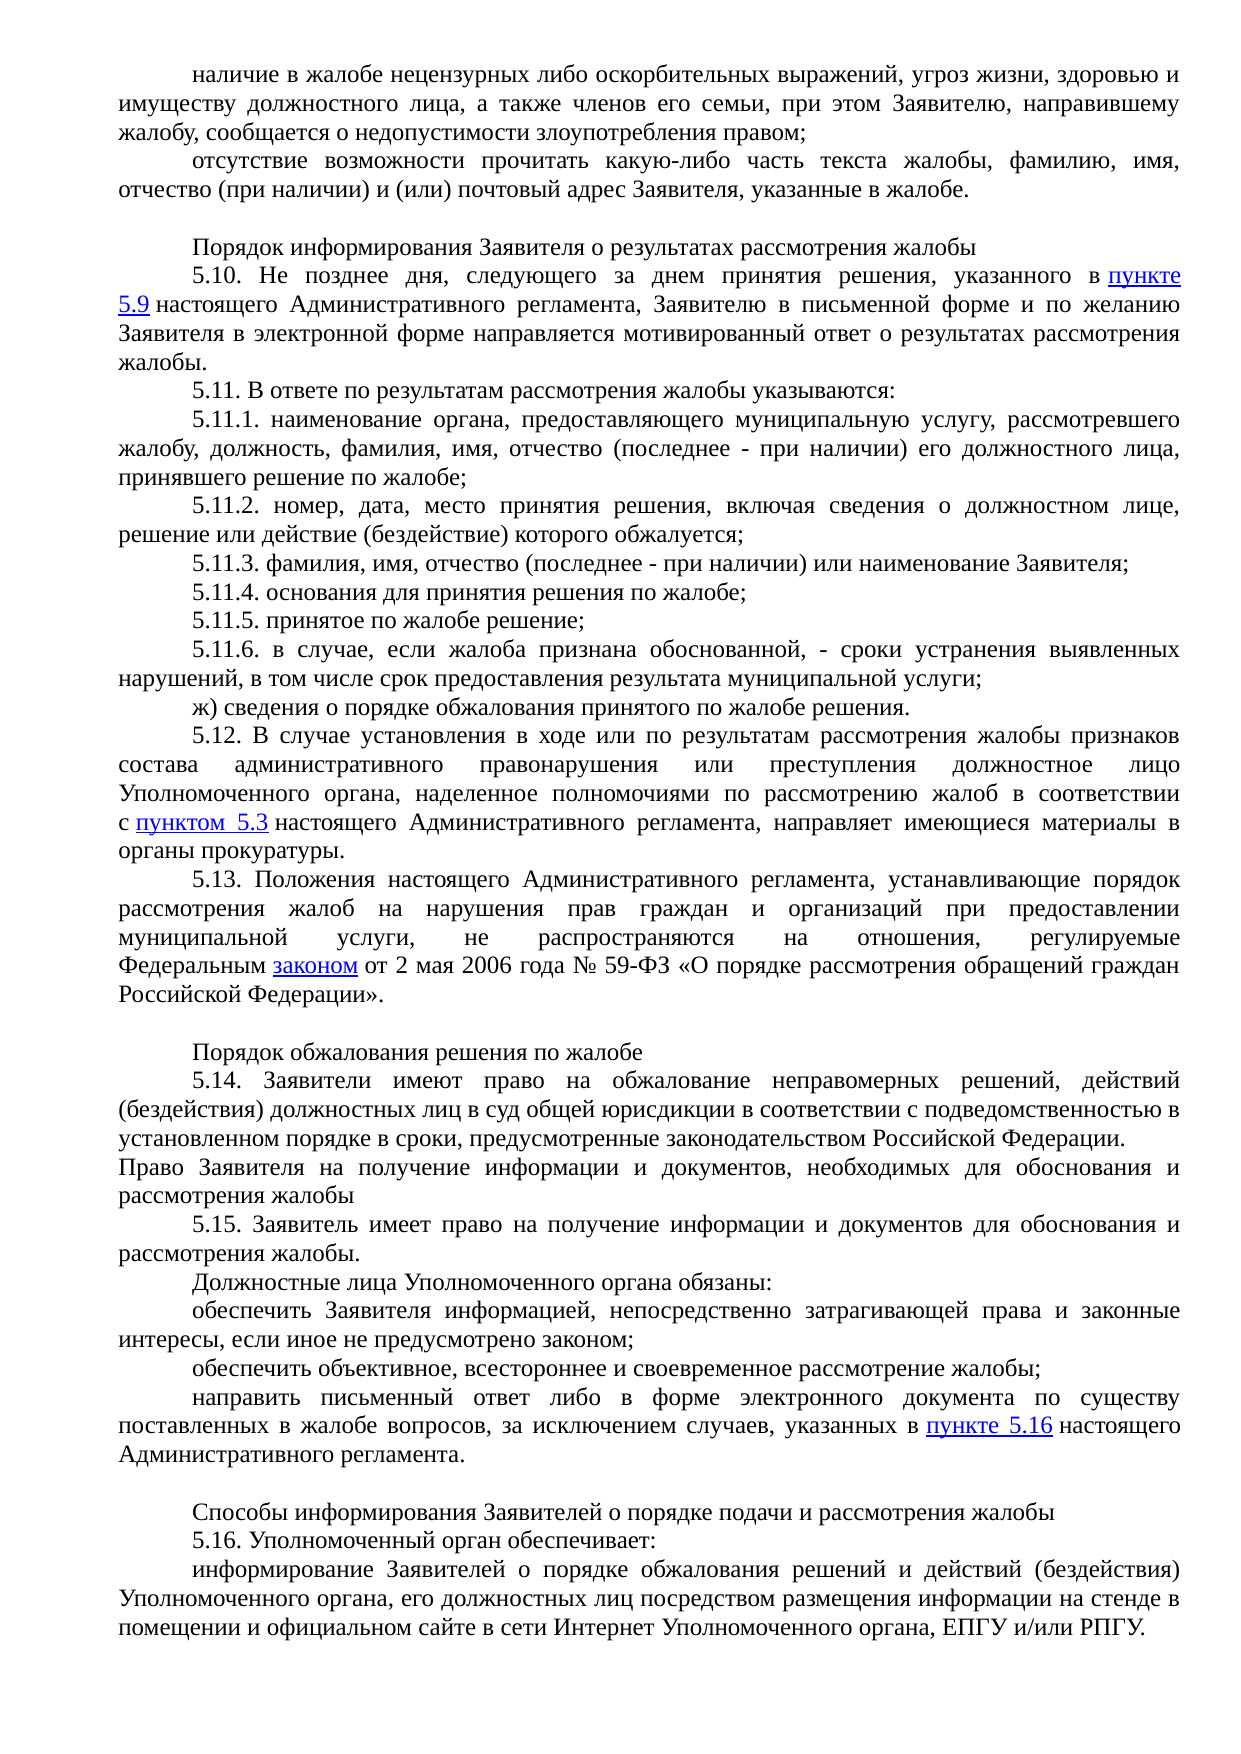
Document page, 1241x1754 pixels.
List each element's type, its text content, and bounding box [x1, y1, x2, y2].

text Должностные лица Уполномоченного органа обязаны: [118, 1267, 1181, 1295]
text направить письменный ответ либо в форме электронного документа по существу поставленных в жалобе вопросов, за исключением случаев, указанных в пункте 5.16 настоящего Административного регламента. [118, 1382, 1181, 1468]
text 5.11.3. фамилия, имя, отчество (последнее - при наличии) или наименование Заявителя; [118, 548, 1181, 577]
text информирование Заявителей о порядке обжалования решений и действий (бездействия) Уполномоченного органа, его должностных лиц посредством размещения информации на стенде в помещении и официальном сайте в сети Интернет Уполномоченного органа, ЕПГУ и/или РПГУ. [118, 1554, 1181, 1640]
text наличие в жалобе нецензурных либо оскорбительных выражений, угроз жизни, здоровью и имуществу должностного лица, а также членов его семьи, при этом Заявителю, направившему жалобу, сообщается о недопустимости злоупотребления правом; [118, 59, 1181, 145]
text 5.11.5. принятое по жалобе решение; [118, 605, 1181, 634]
text Способы информирования Заявителей о порядке подачи и рассмотрения жалобы [118, 1497, 1181, 1525]
text 5.13. Положения настоящего Административного регламента, устанавливающие порядок рассмотрения жалоб на нарушения прав граждан и организаций при предоставлении муниципальной услуги, не распространяются на отношения, регулируемые Федеральным законом от 2 мая 2006 года № 59-ФЗ «О порядке рассмотрения обращений граждан Российской Федерации». [118, 864, 1181, 1008]
text 5.11.6. в случае, если жалоба признана обоснованной, - сроки устранения выявленных нарушений, в том числе срок предоставления результата муниципальной услуги; [118, 634, 1181, 692]
text обеспечить Заявителя информацией, непосредственно затрагивающей права и законные интересы, если иное не предусмотрено законом; [118, 1295, 1181, 1353]
text Порядок информирования Заявителя о результатах рассмотрения жалобы [118, 232, 1181, 260]
text Порядок обжалования решения по жалобе [118, 1037, 1181, 1065]
text 5.11.4. основания для принятия решения по жалобе; [118, 577, 1181, 605]
text 5.14. Заявители имеют право на обжалование неправомерных решений, действий (бездействия) должностных лиц в суд общей юрисдикции в соответствии с подведомственностью в установленном порядке в сроки, предусмотренные законодательством Российской Федерации. [118, 1065, 1181, 1152]
text ж) сведения о порядке обжалования принятого по жалобе решения. [118, 692, 1181, 720]
text отсутствие возможности прочитать какую-либо часть текста жалобы, фамилию, имя, отчество (при наличии) и (или) почтовый адрес Заявителя, указанные в жалобе. [118, 145, 1181, 203]
text 5.16. Уполномоченный орган обеспечивает: [118, 1525, 1181, 1554]
text обеспечить объективное, всестороннее и своевременное рассмотрение жалобы; [118, 1353, 1181, 1382]
text 5.15. Заявитель имеет право на получение информации и документов для обоснования и рассмотрения жалобы. [118, 1209, 1181, 1267]
text Право Заявителя на получение информации и документов, необходимых для обоснования и рассмотрения жалобы [118, 1152, 1181, 1209]
text 5.12. В случае установления в ходе или по результатам рассмотрения жалобы признаков состава административного правонарушения или преступления должностное лицо Уполномоченного органа, наделенное полномочиями по рассмотрению жалоб в соответствии с пунктом 5.3 настоящего Административного регламента, направляет имеющиеся материалы в органы прокуратуры. [118, 720, 1181, 864]
text 5.11.1. наименование органа, предоставляющего муниципальную услугу, рассмотревшего жалобу, должность, фамилия, имя, отчество (последнее - при наличии) его должностного лица, принявшего решение по жалобе; [118, 404, 1181, 490]
text 5.11. В ответе по результатам рассмотрения жалобы указываются: [118, 375, 1181, 404]
text 5.10. Не позднее дня, следующего за днем принятия решения, указанного в пункте 5.9 настоящего Административного регламента, Заявителю в письменной форме и по желанию Заявителя в электронной форме направляется мотивированный ответ о результатах рассмотрения жалобы. [118, 260, 1181, 375]
text 5.11.2. номер, дата, место принятия решения, включая сведения о должностном лице, решение или действие (бездействие) которого обжалуется; [118, 490, 1181, 548]
